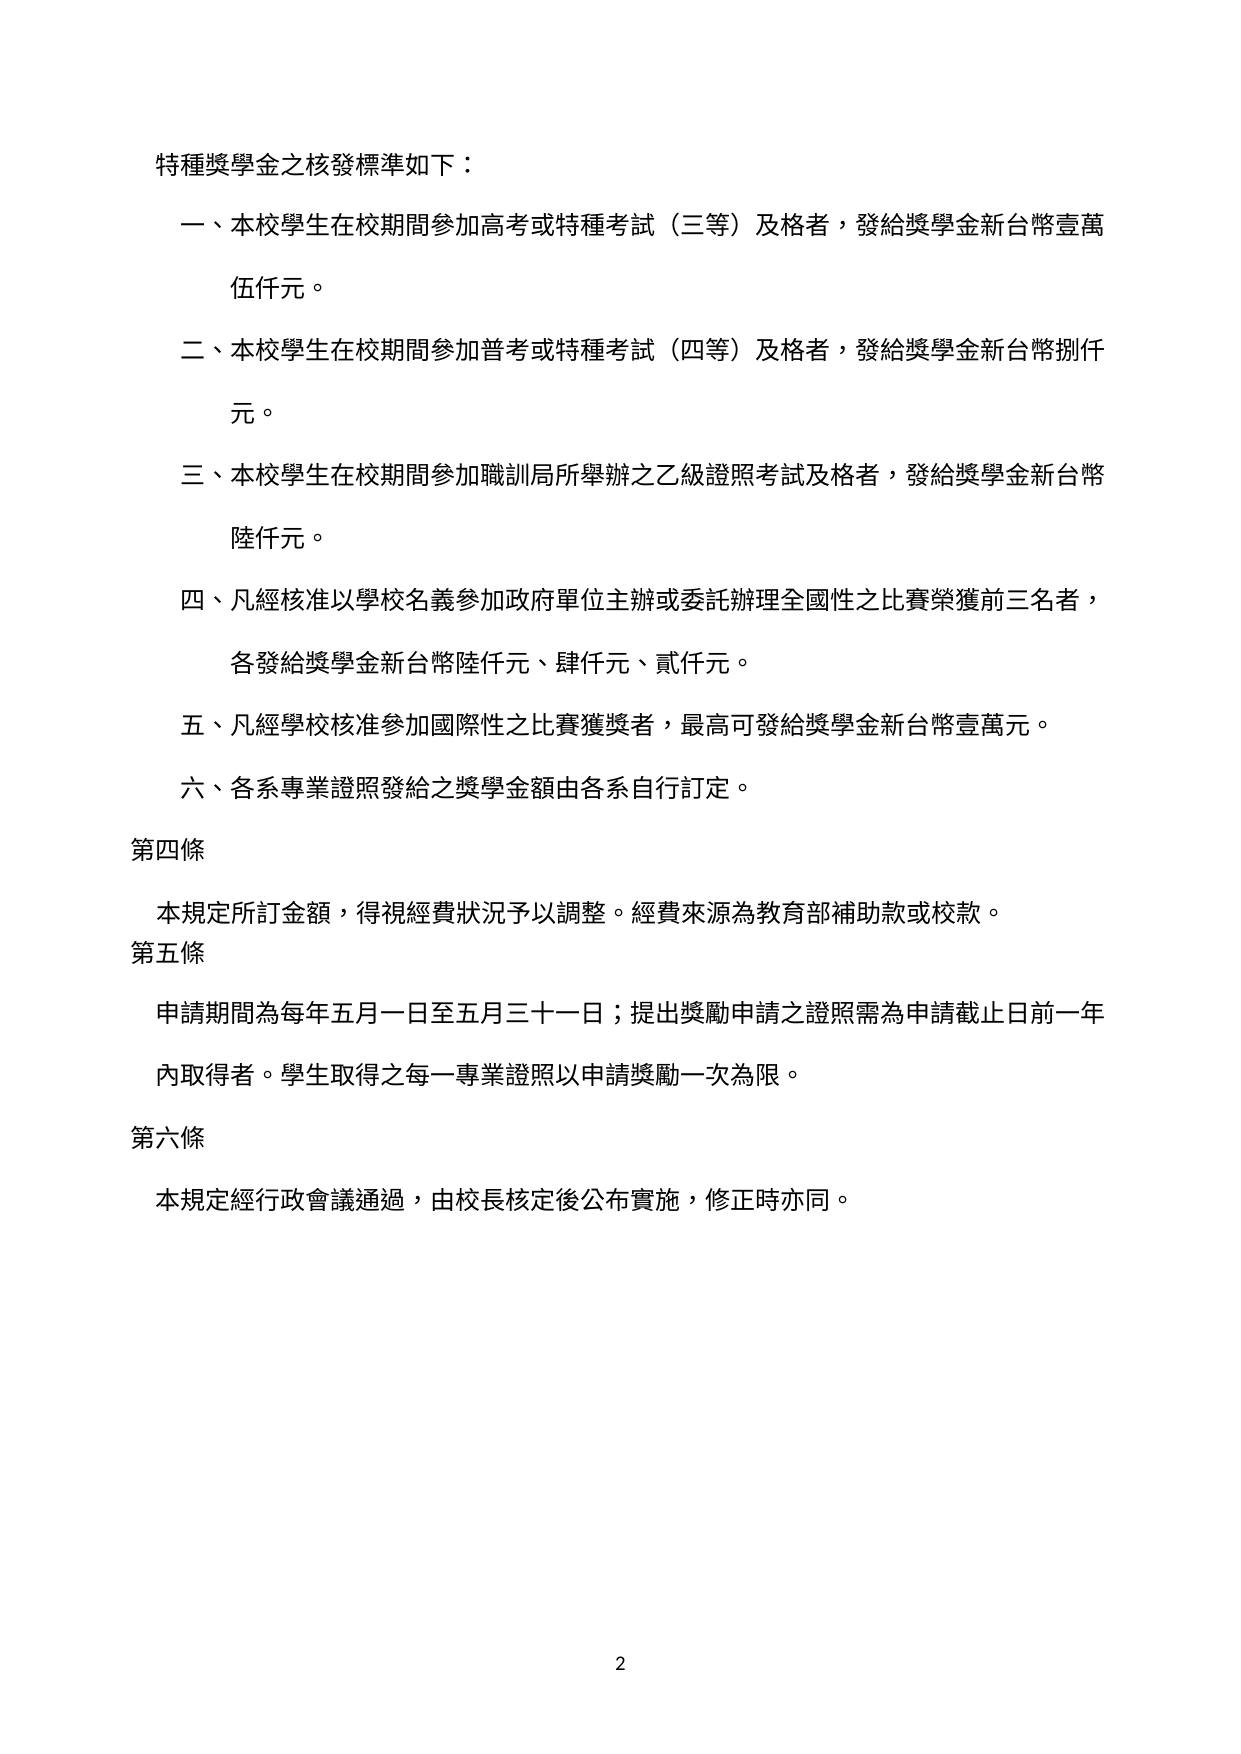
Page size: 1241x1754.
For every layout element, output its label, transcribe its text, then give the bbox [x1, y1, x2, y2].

text 六、各系專業證照發給之獎學金額由各系自行訂定。 [180, 744, 1110, 807]
text 申請期間為每年五月一日至五月三十一日；提出獎勵申請之證照需為申請截止日前一年內取得者。學生取得之每一專業證照以申請獎勵一次為限。 [155, 969, 1110, 1094]
text 三、本校學生在校期間參加職訓局所舉辦之乙級證照考試及格者，發給獎學金新台幣陸仟元。 [180, 432, 1110, 557]
text 第六條 [130, 1094, 1110, 1157]
text 特種獎學金之核發標準如下： [130, 119, 1103, 182]
text 第五條 [130, 932, 1110, 969]
text 四、凡經核准以學校名義參加政府單位主辦或委託辦理全國性之比賽榮獲前三名者，各發給獎學金新台幣陸仟元、肆仟元、貳仟元。 [180, 557, 1110, 682]
text 二、本校學生在校期間參加普考或特種考試（四等）及格者，發給獎學金新台幣捌仟元。 [180, 307, 1110, 432]
text 第四條 [130, 807, 1110, 869]
text 本規定所訂金額，得視經費狀況予以調整。經費來源為教育部補助款或校款。 [156, 869, 1110, 932]
text 本規定經行政會議通過，由校長核定後公布實施，修正時亦同。 [130, 1157, 1110, 1219]
text 五、凡經學校核准參加國際性之比賽獲獎者，最高可發給獎學金新台幣壹萬元。 [180, 682, 1110, 744]
text 一、本校學生在校期間參加高考或特種考試（三等）及格者，發給獎學金新台幣壹萬伍仟元。 [180, 182, 1110, 307]
